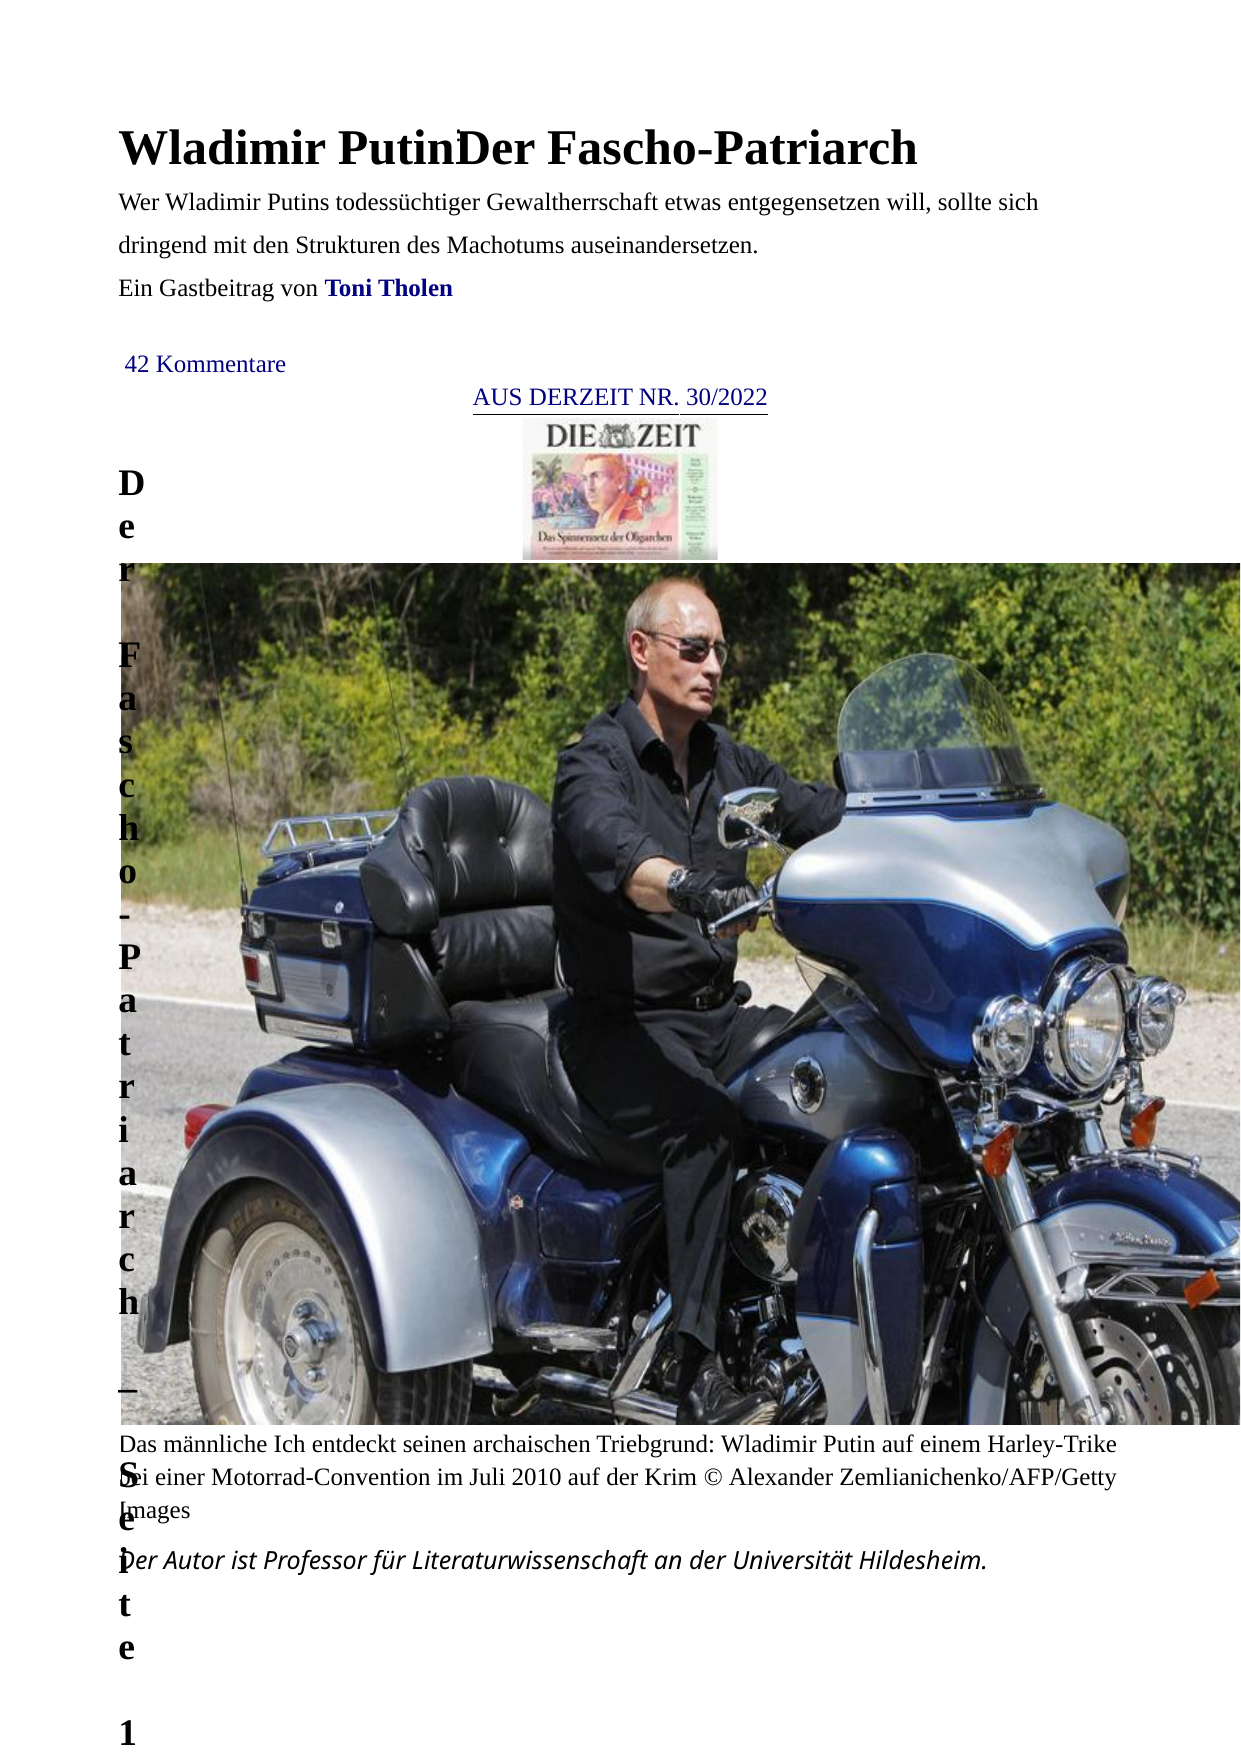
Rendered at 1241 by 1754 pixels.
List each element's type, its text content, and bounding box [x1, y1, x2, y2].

text AUS DERZEIT NR. 30/2022 [118, 382, 1122, 414]
picture [121, 694, 129, 701]
subtitle Wladimir PutinDer Fascho-Patriarch [118, 118, 1122, 176]
text 42 Kommentare [118, 349, 1122, 378]
picture [121, 563, 131, 567]
picture [125, 867, 130, 881]
text Ein Gastbeitrag von Toni Tholen [118, 273, 1122, 302]
text Das männliche Ich entdeckt seinen archaischen Triebgrund: Wladimir Putin auf einem Harley-Trike bei einer Motorrad-Convention im Juli 2010 auf der Krim © Alexander Zemlianichenko/​AFP/​Getty Images [121, 1429, 1122, 1524]
picture [121, 996, 129, 1003]
picture [121, 1169, 129, 1176]
picture [128, 946, 134, 957]
text [0, 349, 23, 378]
text Der Autor ist Professor für Literaturwissenschaft an der Universität Hildesheim. [121, 1543, 1122, 1577]
picture [522, 418, 718, 560]
picture [121, 745, 128, 752]
picture [121, 563, 1241, 1425]
text Wer Wladimir Putins todessüchtiger Gewaltherrschaft etwas entgegensetzen will, sollte sich dringend mit den Strukturen des Machotums auseinandersetzen. [118, 187, 1122, 259]
